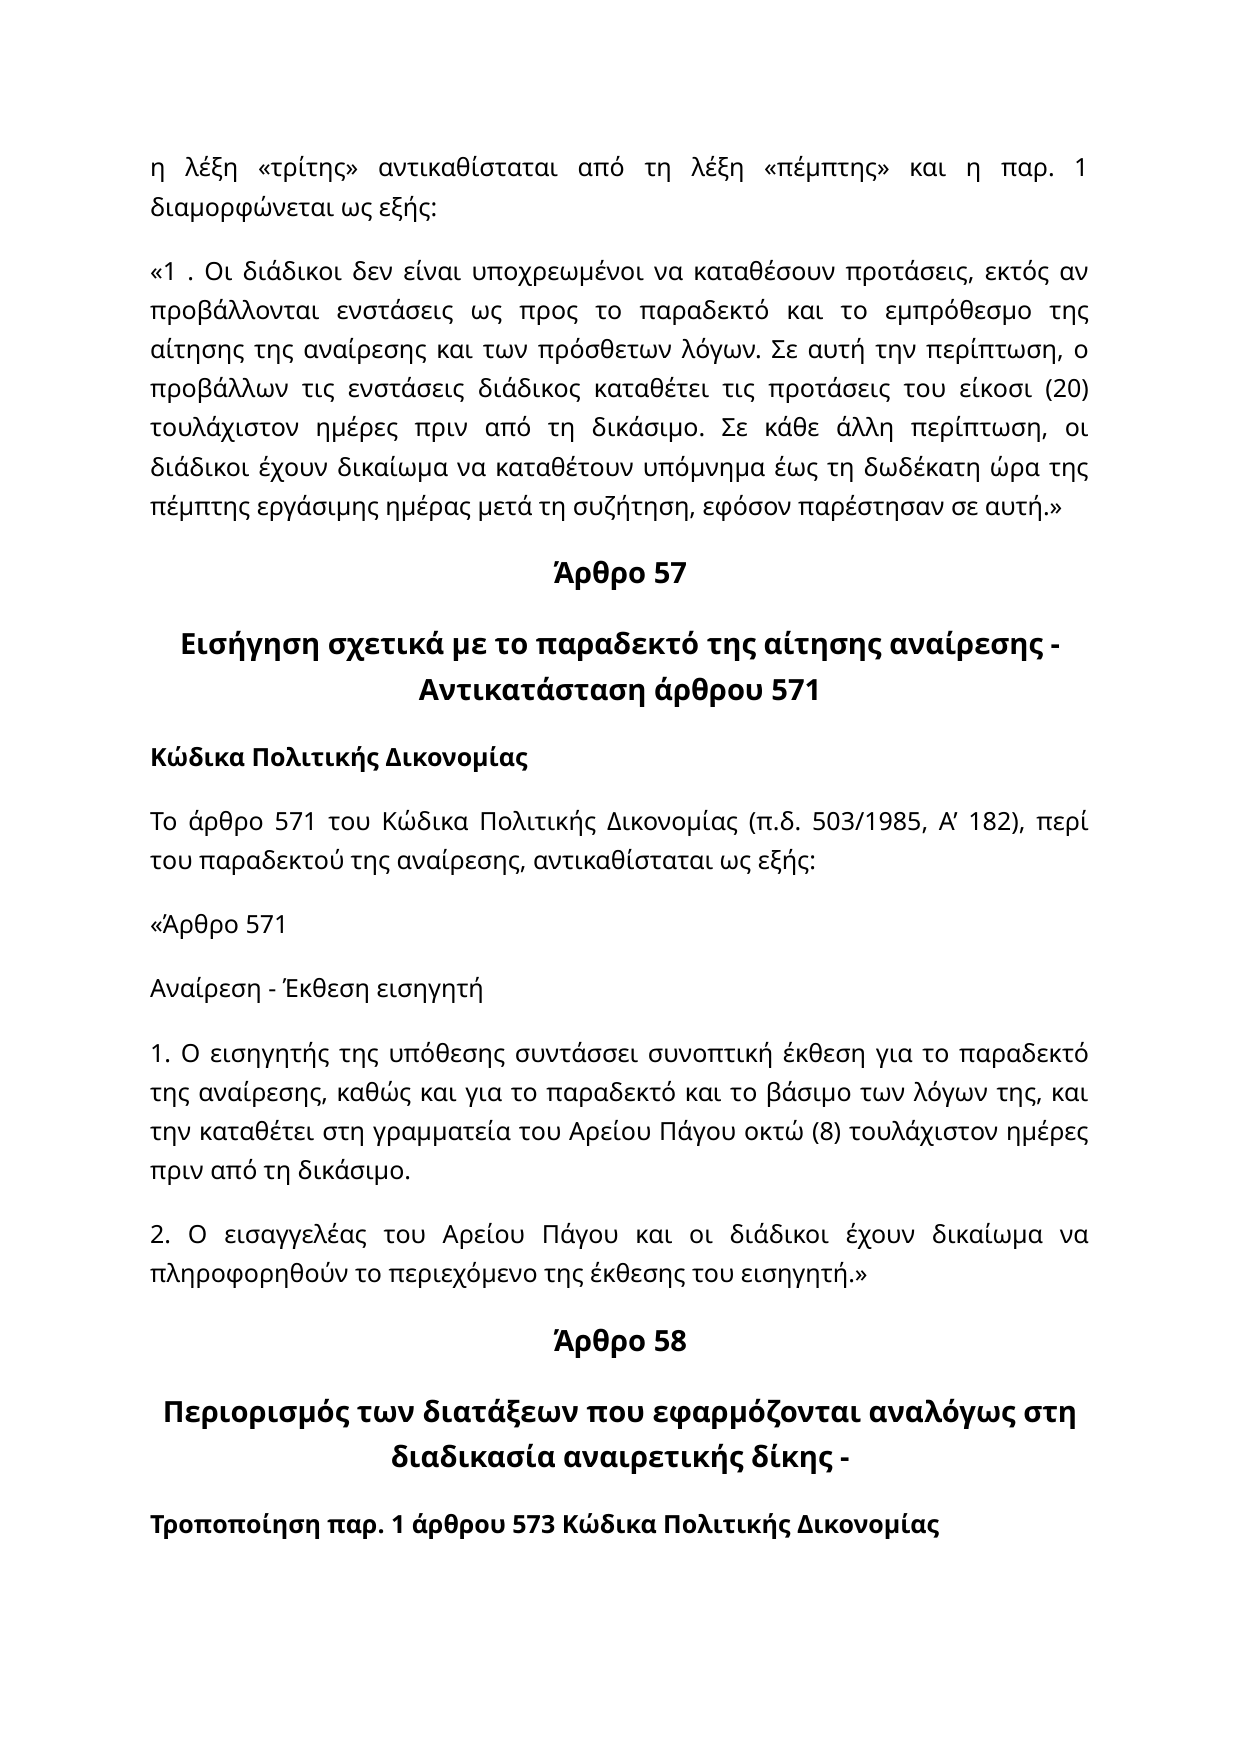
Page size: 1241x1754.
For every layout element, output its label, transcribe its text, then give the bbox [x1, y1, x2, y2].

text η λέξη «τρίτης» αντικαθίσταται από τη λέξη «πέμπτης» και η παρ. 1 διαμορφώνεται ως εξής: [150, 150, 1090, 223]
text Το άρθρο 571 του Κώδικα Πολιτικής Δικονομίας (π.δ. 503/1985, Α’ 182), περί του παραδεκτού της αναίρεσης, αντικαθίσταται ως εξής: [150, 803, 1090, 877]
subtitle Εισήγηση σχετικά με το παραδεκτό της αίτησης αναίρεσης - Αντικατάσταση άρθρου 571 [150, 623, 1090, 708]
text «Άρθρο 571 [150, 907, 1090, 941]
text Τροποποίηση παρ. 1 άρθρου 573 Κώδικα Πολιτικής Δικονομίας [150, 1507, 1090, 1541]
subtitle Άρθρο 58 [150, 1320, 1090, 1360]
subtitle Περιορισμός των διατάξεων που εφαρμόζονται αναλόγως στη διαδικασία αναιρετικής δίκης - [150, 1391, 1090, 1476]
subtitle Άρθρο 57 [150, 552, 1090, 592]
text 2. Ο εισαγγελέας του Αρείου Πάγου και οι διάδικοι έχουν δικαίωμα να πληροφορηθούν το περιεχόμενο της έκθεσης του εισηγητή.» [150, 1217, 1090, 1290]
text Αναίρεση - Έκθεση εισηγητή [150, 971, 1090, 1005]
text Κώδικα Πολιτικής Δικονομίας [150, 739, 1090, 773]
text 1. Ο εισηγητής της υπόθεσης συντάσσει συνοπτική έκθεση για το παραδεκτό της αναίρεσης, καθώς και για το παραδεκτό και το βάσιμο των λόγων της, και την καταθέτει στη γραμματεία του Αρείου Πάγου οκτώ (8) τουλάχιστον ημέρες πριν από τη δικάσιμο. [150, 1035, 1090, 1187]
text «1 . Οι διάδικοι δεν είναι υποχρεωμένοι να καταθέσουν προτάσεις, εκτός αν προβάλλονται ενστάσεις ως προς το παραδεκτό και το εμπρόθεσμο της αίτησης της αναίρεσης και των πρόσθετων λόγων. Σε αυτή την περίπτωση, ο προβάλλων τις ενστάσεις διάδικος καταθέτει τις προτάσεις του είκοσι (20) τουλάχιστον ημέρες πριν από τη δικάσιμο. Σε κάθε άλλη περίπτωση, οι διάδικοι έχουν δικαίωμα να καταθέτουν υπόμνημα έως τη δωδέκατη ώρα της πέμπτης εργάσιμης ημέρας μετά τη συζήτηση, εφόσον παρέστησαν σε αυτή.» [150, 253, 1090, 522]
